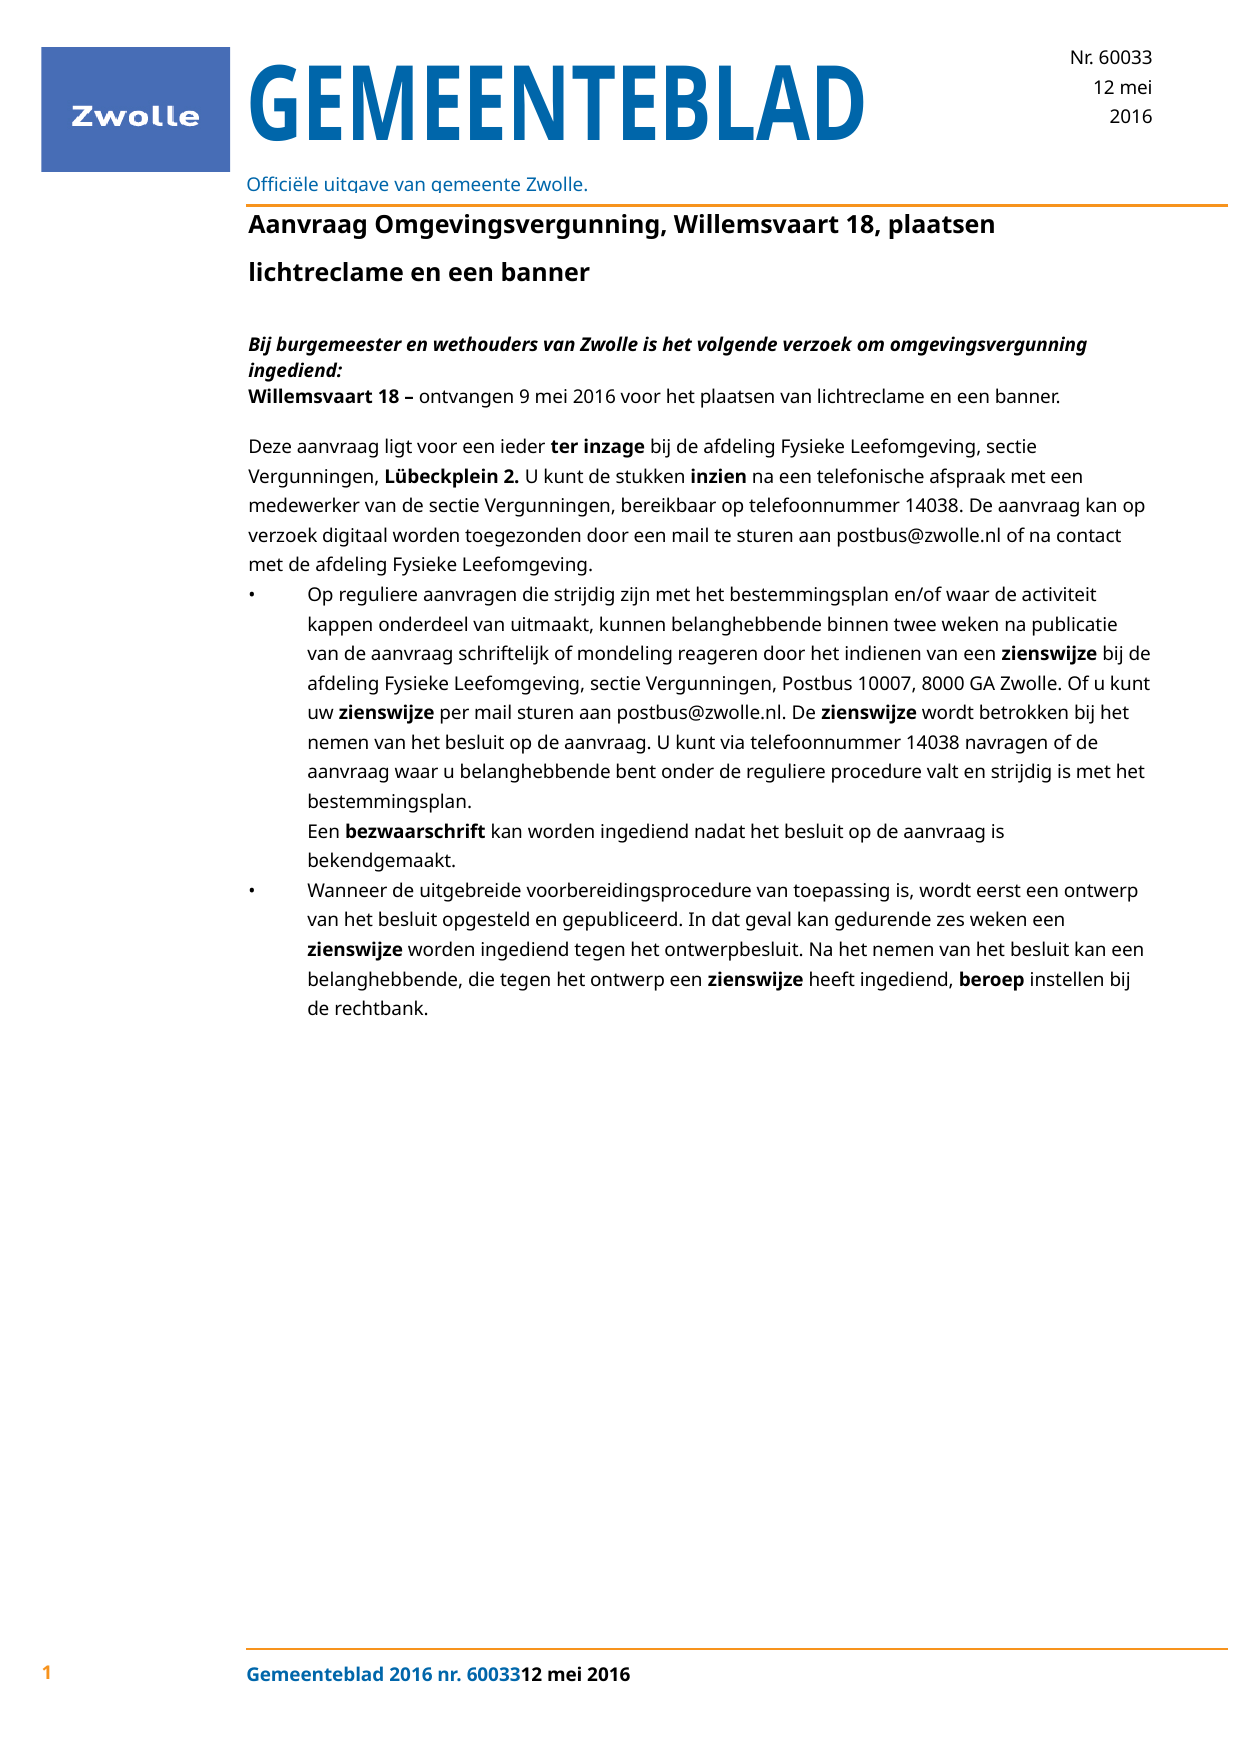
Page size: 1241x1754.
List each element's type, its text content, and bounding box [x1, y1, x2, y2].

picture [41, 47, 231, 172]
list Op reguliere aanvragen die strijdig zijn met het bestemmingsplan en/of waar de activiteit kappen onderdeel van uitmaakt, kunnen belanghebbende binnen twee weken na publicatie van de aanvraag schriftelijk of mondeling reageren door het indienen van een zienswijze bij de afdeling Fysieke Leefomgeving, sectie Vergunningen, Postbus 10007, 8000 GA Zwolle. Of u kunt uw zienswijze per mail sturen aan postbus@zwolle.nl. De zienswijze wordt betrokken bij het nemen van het besluit op de aanvraag. U kunt via telefoonnummer 14038 navragen of de aanvraag waar u belanghebbende bent onder de reguliere procedure valt en strijdig is met het bestemmingsplan. [248, 581, 1152, 814]
text Aanvraag Omgevingsvergunning, Willemsvaart 18, plaatsen lichtreclame en een banner [248, 207, 1152, 288]
text Deze aanvraag ligt voor een ieder ter inzage bij de afdeling Fysieke Leefomgeving, sectie Vergunningen, Lübeckplein 2. U kunt de stukken inzien na een telefonische afspraak met een medewerker van de sectie Vergunningen, bereikbaar op telefoonnummer 14038. De aanvraag kan op verzoek digitaal worden toegezonden door een mail te sturen aan postbus@zwolle.nl of na contact met de afdeling Fysieke Leefomgeving. [248, 433, 1152, 577]
list Wanneer de uitgebreide voorbereidingsprocedure van toepassing is, wordt eerst een ontwerp van het besluit opgesteld en gepubliceerd. In dat geval kan gedurende zes weken een zienswijze worden ingediend tegen het ontwerpbesluit. Na het nemen van het besluit kan een belanghebbende, die tegen het ontwerp een zienswijze heeft ingediend, beroep instellen bij de rechtbank. [248, 877, 1152, 1021]
text Bij burgemeester en wethouders van Zwolle is het volgende verzoek om omgevingsvergunning ingediend: [248, 331, 1152, 383]
text Willemsvaart 18 – ontvangen 9 mei 2016 voor het plaatsen van lichtreclame en een banner. [248, 383, 1152, 409]
list Een bezwaarschrift kan worden ingediend nadat het besluit op de aanvraag is bekendgemaakt. [248, 818, 1152, 873]
